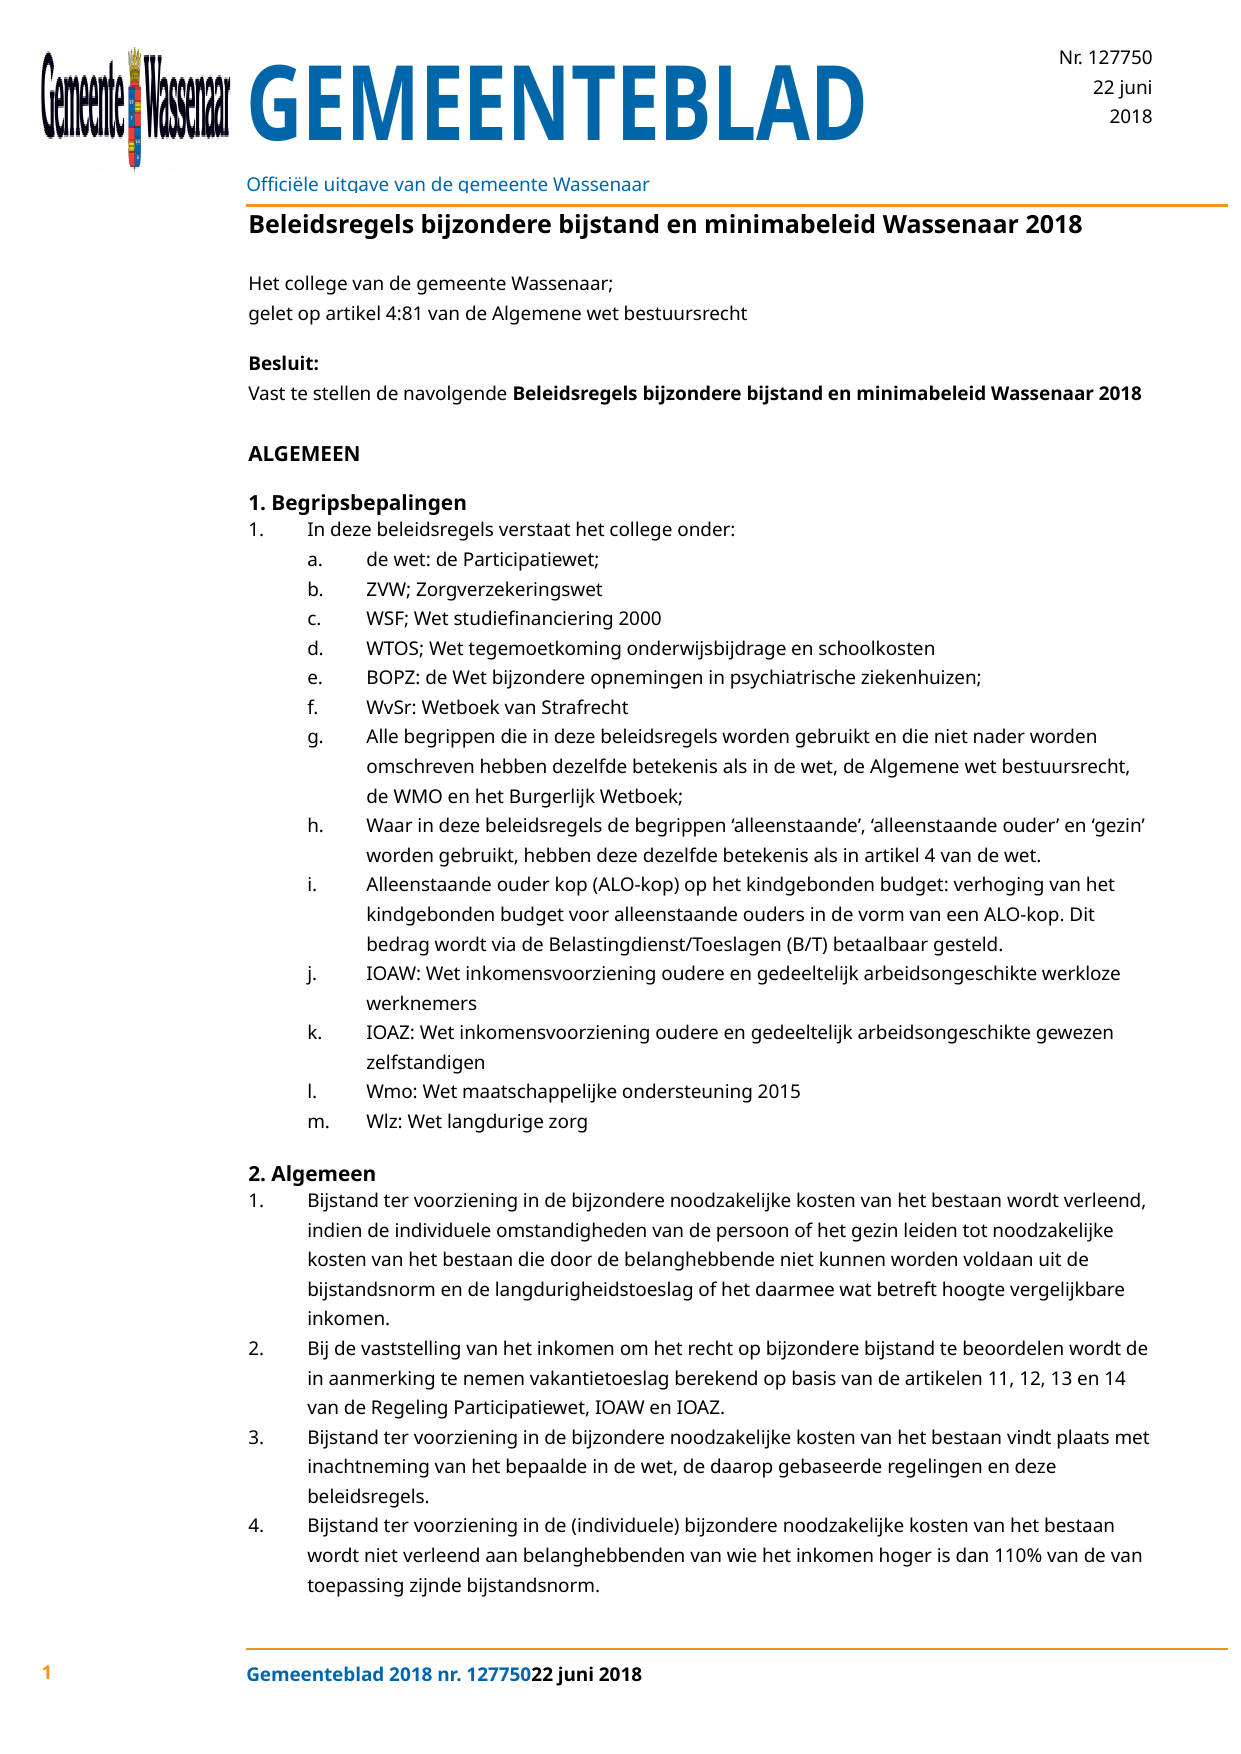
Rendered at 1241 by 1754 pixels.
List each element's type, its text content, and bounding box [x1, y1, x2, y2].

text ALGEMEEN [248, 439, 1152, 467]
list Alle begrippen die in deze beleidsregels worden gebruikt en die niet nader worden omschreven hebben dezelfde betekenis als in de wet, de Algemene wet bestuursrecht, de WMO en het Burgerlijk Wetboek; [307, 724, 1152, 809]
list de wet: de Participatiewet; [307, 546, 1152, 572]
text 1. Begripsbepalingen [248, 488, 1152, 517]
list IOAZ: Wet inkomensvoorziening oudere en gedeeltelijk arbeidsongeschikte gewezen zelfstandigen [307, 1019, 1152, 1075]
text gelet op artikel 4:81 van de Algemene wet bestuursrecht [248, 300, 1152, 326]
text Vast te stellen de navolgende Beleidsregels bijzondere bijstand en minimabeleid Wassenaar 2018 [248, 380, 1152, 406]
list ZVW; Zorgverzekeringswet [307, 576, 1152, 602]
list Wlz: Wet langdurige zorg [307, 1108, 1152, 1134]
text Besluit: [248, 350, 1152, 376]
list IOAW: Wet inkomensvoorziening oudere en gedeeltelijk arbeidsongeschikte werkloze werknemers [307, 960, 1152, 1016]
text 2. Algemeen [248, 1159, 1152, 1187]
list Bijstand ter voorziening in de (individuele) bijzondere noodzakelijke kosten van het bestaan wordt niet verleend aan belanghebbenden van wie het inkomen hoger is dan 110% van de van toepassing zijnde bijstandsnorm. [248, 1513, 1152, 1597]
list WTOS; Wet tegemoetkoming onderwijsbijdrage en schoolkosten [307, 635, 1152, 661]
list In deze beleidsregels verstaat het college onder: [248, 517, 1152, 542]
text Beleidsregels bijzondere bijstand en minimabeleid Wassenaar 2018 [248, 207, 1152, 241]
list BOPZ: de Wet bijzondere opnemingen in psychiatrische ziekenhuizen; [307, 664, 1152, 690]
list Alleenstaande ouder kop (ALO-kop) op het kindgebonden budget: verhoging van het kindgebonden budget voor alleenstaande ouders in de vorm van een ALO-kop. Dit bedrag wordt via de Belastingdienst/Toeslagen (B/T) betaalbaar gesteld. [307, 872, 1152, 957]
list WvSr: Wetboek van Strafrecht [307, 694, 1152, 720]
list Waar in deze beleidsregels de begrippen ‘alleenstaande’, ‘alleenstaande ouder’ en ‘gezin’ worden gebruikt, hebben deze dezelfde betekenis als in artikel 4 van de wet. [307, 812, 1152, 868]
text Het college van de gemeente Wassenaar; [248, 270, 1152, 296]
list Bijstand ter voorziening in de bijzondere noodzakelijke kosten van het bestaan vindt plaats met inachtneming van het bepaalde in de wet, de daarop gebaseerde regelingen en deze beleidsregels. [248, 1424, 1152, 1509]
list Bij de vaststelling van het inkomen om het recht op bijzondere bijstand te beoordelen wordt de in aanmerking te nemen vakantietoeslag berekend op basis van de artikelen 11, 12, 13 en 14 van de Regeling Participatiewet, IOAW en IOAZ. [248, 1335, 1152, 1420]
list Bijstand ter voorziening in de bijzondere noodzakelijke kosten van het bestaan wordt verleend, indien de individuele omstandigheden van de persoon of het gezin leiden tot noodzakelijke kosten van het bestaan die door de belanghebbende niet kunnen worden voldaan uit de bijstandsnorm en de langdurigheidstoeslag of het daarmee wat betreft hoogte vergelijkbare inkomen. [248, 1187, 1152, 1331]
picture [41, 47, 231, 172]
list Wmo: Wet maatschappelijke ondersteuning 2015 [307, 1079, 1152, 1104]
list WSF; Wet studiefinanciering 2000 [307, 605, 1152, 631]
